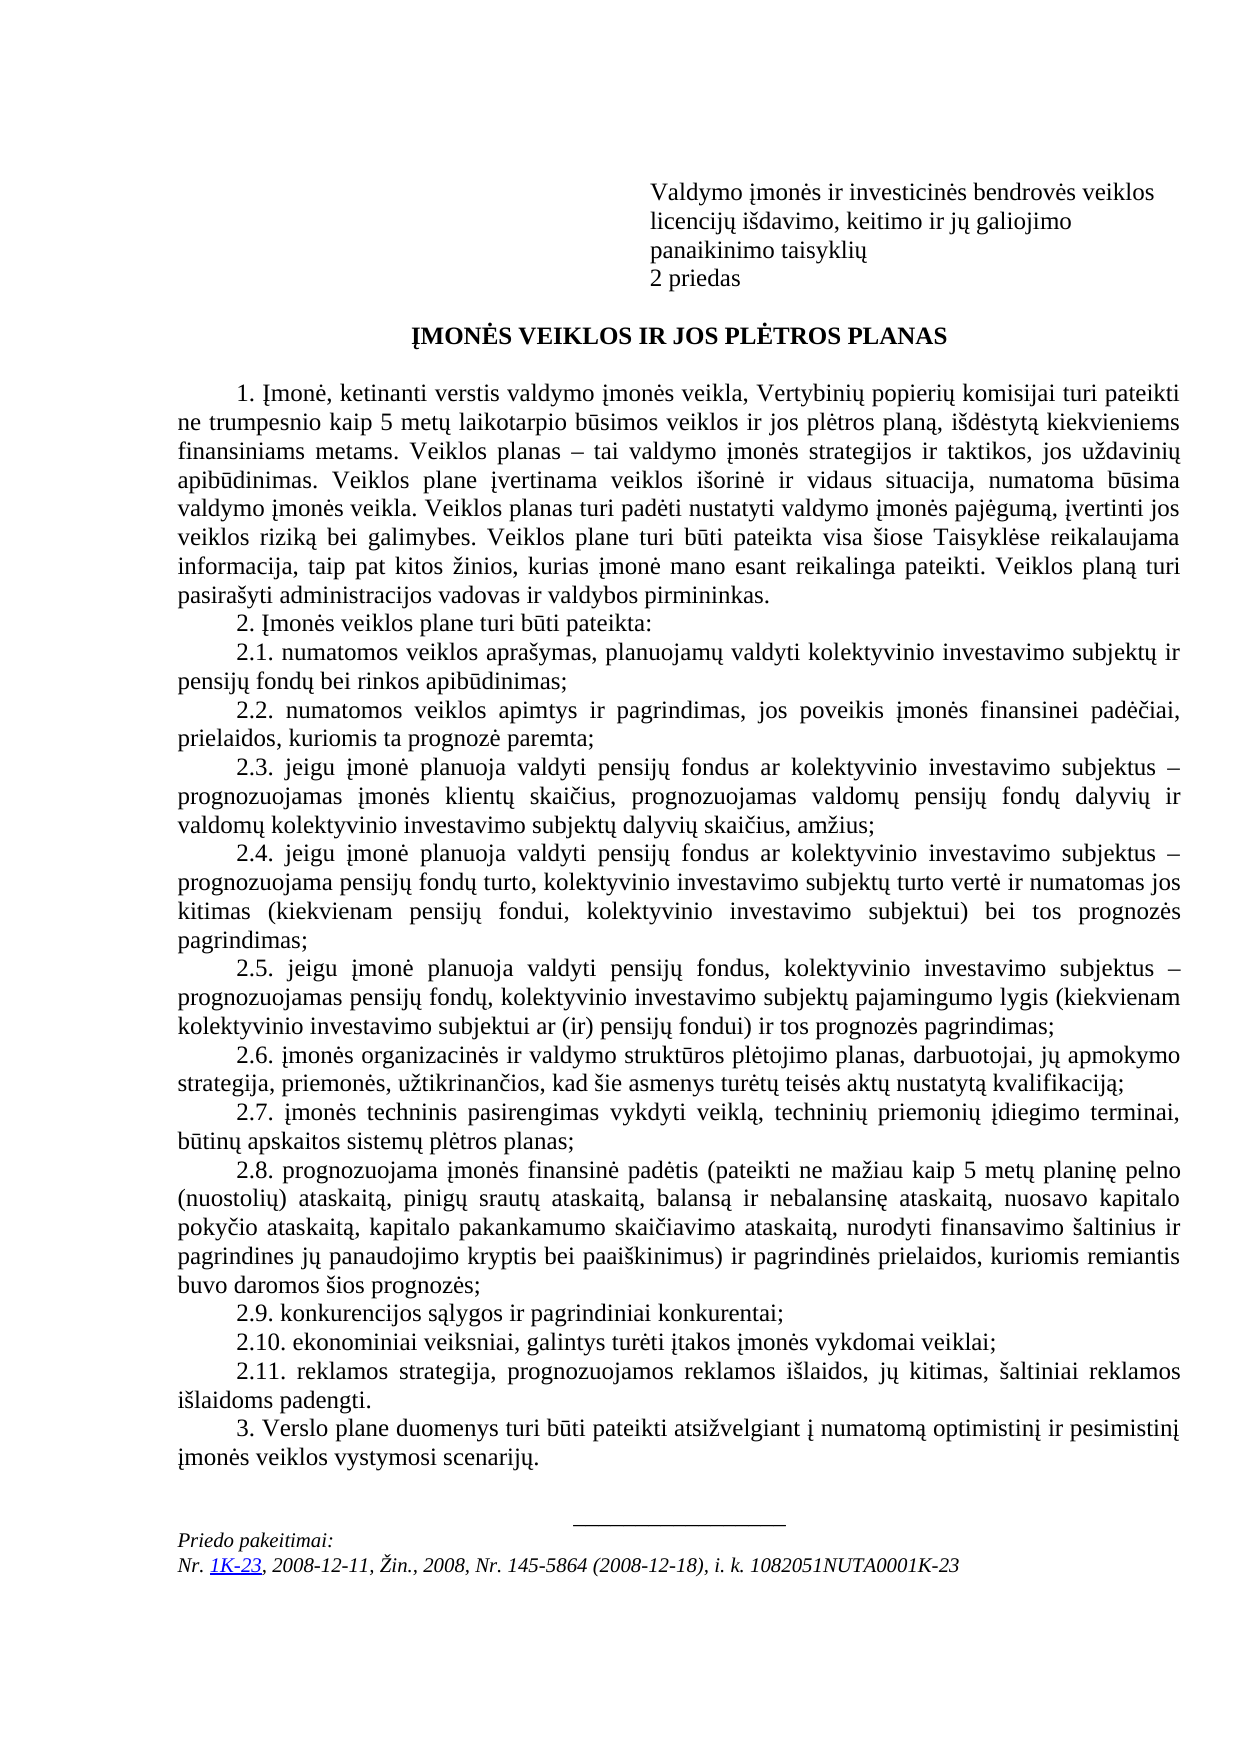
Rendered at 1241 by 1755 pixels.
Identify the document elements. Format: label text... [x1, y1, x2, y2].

text 1. Įmonė, ketinanti verstis valdymo įmonės veikla, Vertybinių popierių komisijai turi pateikti ne trumpesnio kaip 5 metų laikotarpio būsimos veiklos ir jos plėtros planą, išdėstytą kiekvieniems finansiniams metams. Veiklos planas – tai valdymo įmonės strategijos ir taktikos, jos uždavinių apibūdinimas. Veiklos plane įvertinama veiklos išorinė ir vidaus situacija, numatoma būsima valdymo įmonės veikla. Veiklos planas turi padėti nustatyti valdymo įmonės pajėgumą, įvertinti jos veiklos riziką bei galimybes. Veiklos plane turi būti pateikta visa šiose Taisyklėse reikalaujama informacija, taip pat kitos žinios, kurias įmonė mano esant reikalinga pateikti. Veiklos planą turi pasirašyti administracijos vadovas ir valdybos pirmininkas. [177, 378, 1181, 608]
text 2.2. numatomos veiklos apimtys ir pagrindimas, jos poveikis įmonės finansinei padėčiai, prielaidos, kuriomis ta prognozė paremta; [177, 695, 1181, 752]
text 3. Verslo plane duomenys turi būti pateikti atsižvelgiant į numatomą optimistinį ir pesimistinį įmonės veiklos vystymosi scenarijų. [177, 1413, 1181, 1471]
text 2.5. jeigu įmonė planuoja valdyti pensijų fondus, kolektyvinio investavimo subjektus – prognozuojamas pensijų fondų, kolektyvinio investavimo subjektų pajamingumo lygis (kiekvienam kolektyvinio investavimo subjektui ar (ir) pensijų fondui) ir tos prognozės pagrindimas; [177, 953, 1181, 1040]
text 2.11. reklamos strategija, prognozuojamos reklamos išlaidos, jų kitimas, šaltiniai reklamos išlaidoms padengti. [177, 1356, 1181, 1413]
text 2.9. konkurencijos sąlygos ir pagrindiniai konkurentai; [177, 1298, 1181, 1327]
text panaikinimo taisyklių [650, 235, 1181, 263]
text 2. Įmonės veiklos plane turi būti pateikta: [177, 608, 1181, 637]
text Priedo pakeitimai: [177, 1528, 1181, 1552]
text 2.7. įmonės techninis pasirengimas vykdyti veiklą, techninių priemonių įdiegimo terminai, būtinų apskaitos sistemų plėtros planas; [177, 1097, 1181, 1155]
text Valdymo įmonės ir investicinės bendrovės veiklos [650, 177, 1181, 206]
text Nr. 1K-23, 2008-12-11, Žin., 2008, Nr. 145-5864 (2008-12-18), i. k. 1082051NUTA0001K-23 [177, 1552, 1181, 1577]
text ĮMONĖS VEIKLOS IR JOS PLĖTROS PLANAS [177, 321, 1181, 350]
text 2.8. prognozuojama įmonės finansinė padėtis (pateikti ne mažiau kaip 5 metų planinę pelno (nuostolių) ataskaitą, pinigų srautų ataskaitą, balansą ir nebalansinę ataskaitą, nuosavo kapitalo pokyčio ataskaitą, kapitalo pakankamumo skaičiavimo ataskaitą, nurodyti finansavimo šaltinius ir pagrindines jų panaudojimo kryptis bei paaiškinimus) ir pagrindinės prielaidos, kuriomis remiantis buvo daromos šios prognozės; [177, 1155, 1181, 1298]
text 2.1. numatomos veiklos aprašymas, planuojamų valdyti kolektyvinio investavimo subjektų ir pensijų fondų bei rinkos apibūdinimas; [177, 637, 1181, 695]
text 2.10. ekonominiai veiksniai, galintys turėti įtakos įmonės vykdomai veiklai; [177, 1327, 1181, 1356]
text 2.6. įmonės organizacinės ir valdymo struktūros plėtojimo planas, darbuotojai, jų apmokymo strategija, priemonės, užtikrinančios, kad šie asmenys turėtų teisės aktų nustatytą kvalifikaciją; [177, 1040, 1181, 1097]
text 2 priedas [649, 263, 1181, 292]
text 2.3. jeigu įmonė planuoja valdyti pensijų fondus ar kolektyvinio investavimo subjektus – prognozuojamas įmonės klientų skaičius, prognozuojamas valdomų pensijų fondų dalyvių ir valdomų kolektyvinio investavimo subjektų dalyvių skaičius, amžius; [177, 752, 1181, 838]
text 2.4. jeigu įmonė planuoja valdyti pensijų fondus ar kolektyvinio investavimo subjektus – prognozuojama pensijų fondų turto, kolektyvinio investavimo subjektų turto vertė ir numatomas jos kitimas (kiekvienam pensijų fondui, kolektyvinio investavimo subjektui) bei tos prognozės pagrindimas; [177, 838, 1181, 953]
text _________________ [177, 1500, 1181, 1528]
text licencijų išdavimo, keitimo ir jų galiojimo [650, 206, 1181, 235]
